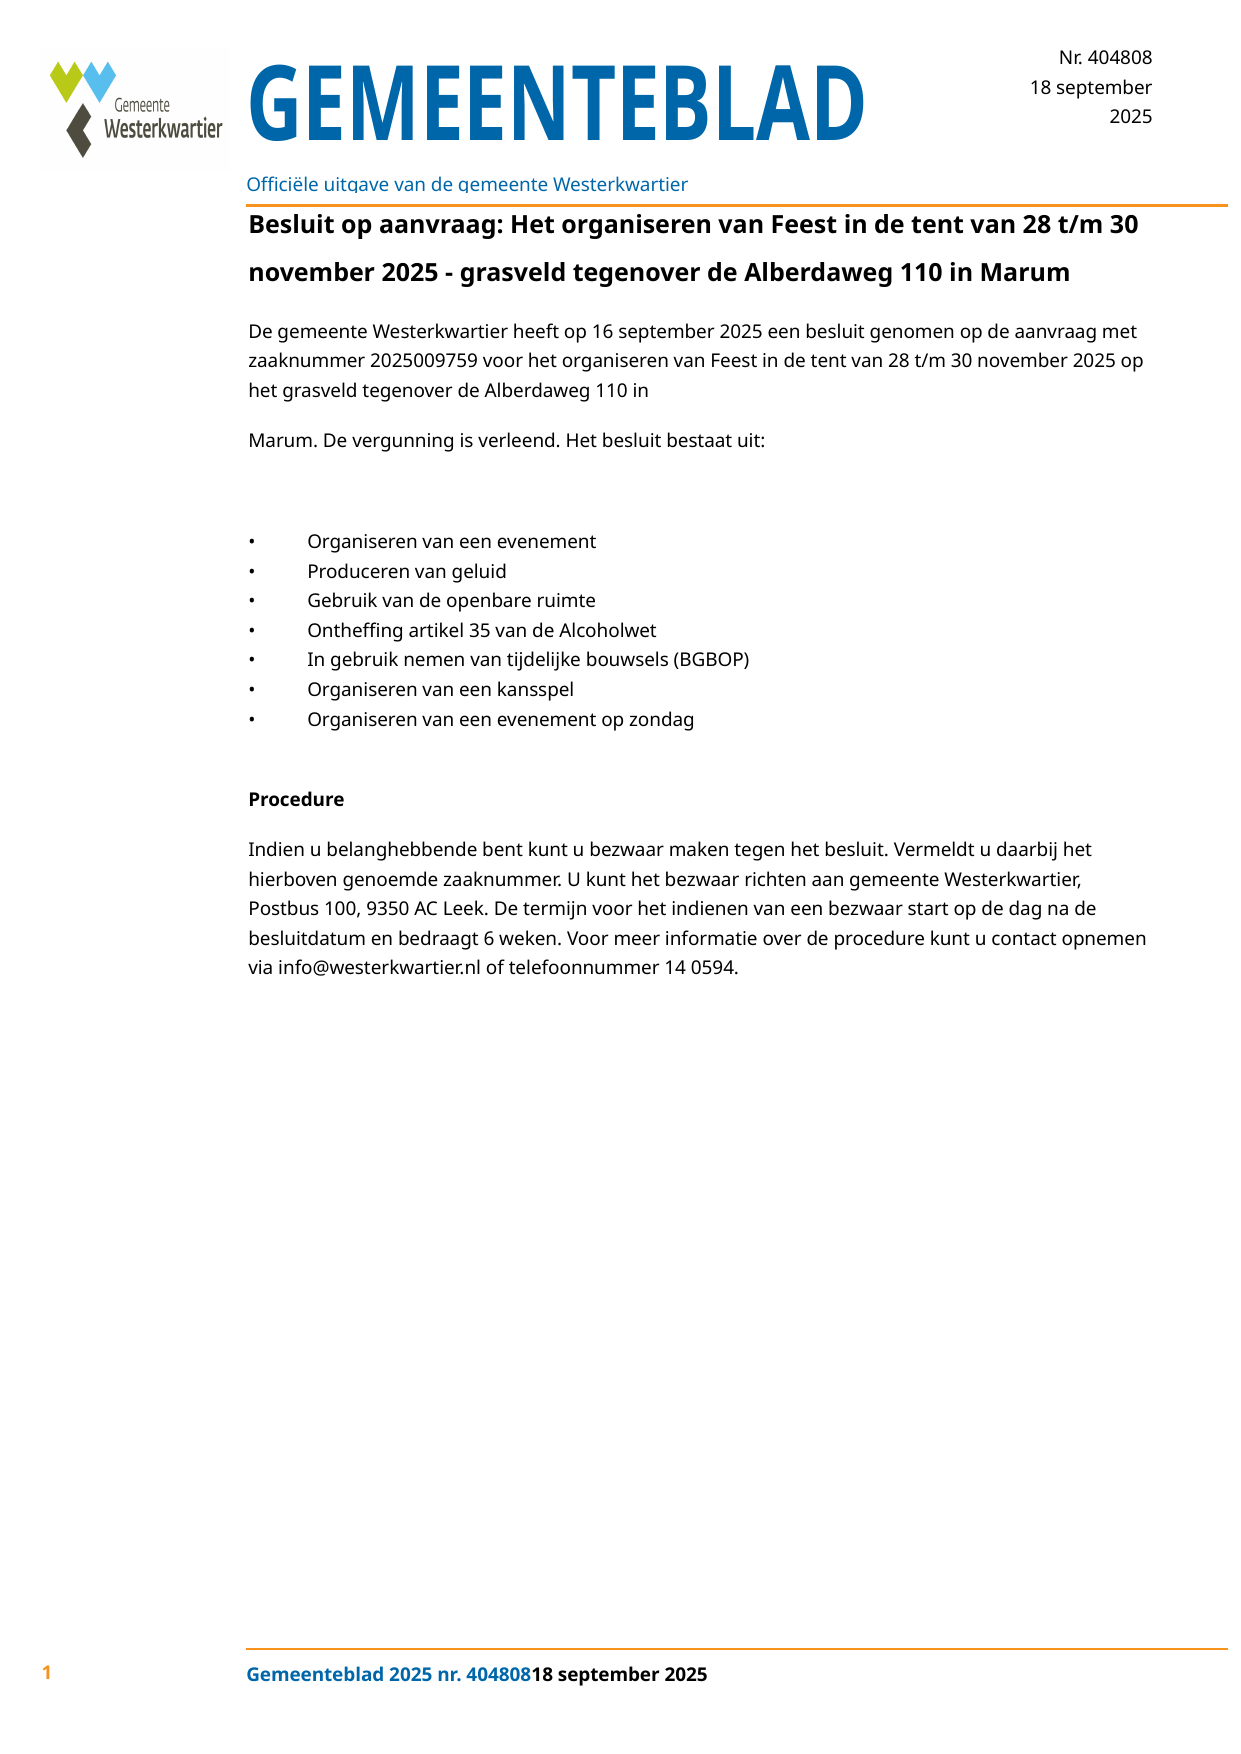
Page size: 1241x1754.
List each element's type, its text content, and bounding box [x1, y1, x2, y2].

list Organiseren van een evenement [248, 528, 1152, 554]
list Produceren van geluid [248, 558, 1152, 584]
picture [41, 47, 231, 172]
text Procedure [248, 786, 1152, 812]
list Gebruik van de openbare ruimte [248, 587, 1152, 613]
list In gebruik nemen van tijdelijke bouwsels (BGBOP) [248, 647, 1152, 672]
text Marum. De vergunning is verleend. Het besluit bestaat uit: [248, 427, 1152, 453]
text Besluit op aanvraag: Het organiseren van Feest in de tent van 28 t/m 30 november 2025 - grasveld tegenover de Alberdaweg 110 in Marum [248, 207, 1152, 288]
list Ontheffing artikel 35 van de Alcoholwet [248, 617, 1152, 643]
text Indien u belanghebbende bent kunt u bezwaar maken tegen het besluit. Vermeldt u daarbij het hierboven genoemde zaaknummer. U kunt het bezwaar richten aan gemeente Westerkwartier, Postbus 100, 9350 AC Leek. De termijn voor het indienen van een bezwaar start op de dag na de besluitdatum en bedraagt 6 weken. Voor meer informatie over de procedure kunt u contact opnemen via info@westerkwartier.nl of telefoonnummer 14 0594. [248, 836, 1152, 980]
text De gemeente Westerkwartier heeft op 16 september 2025 een besluit genomen op de aanvraag met zaaknummer 2025009759 voor het organiseren van Feest in de tent van 28 t/m 30 november 2025 op het grasveld tegenover de Alberdaweg 110 in [248, 318, 1152, 403]
list Organiseren van een evenement op zondag [248, 706, 1152, 732]
list Organiseren van een kansspel [248, 676, 1152, 702]
